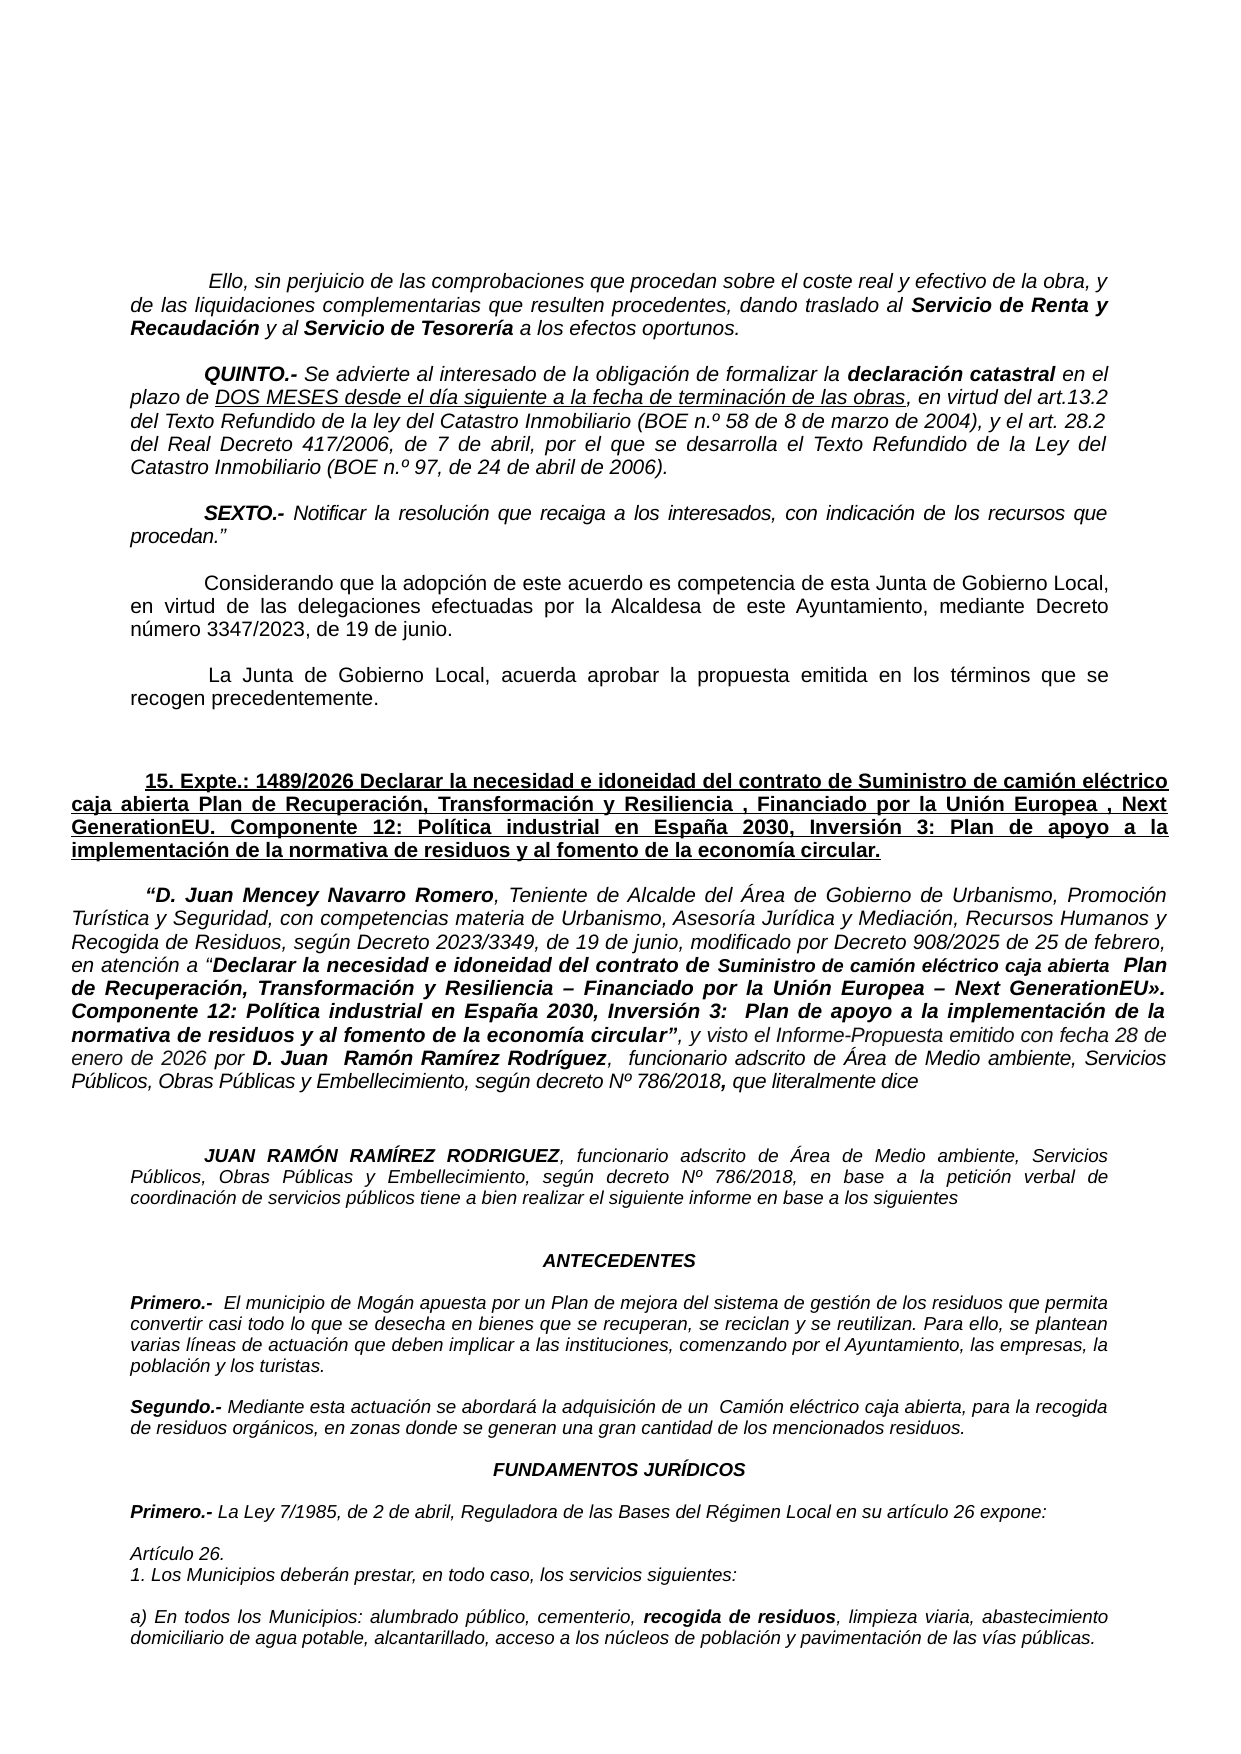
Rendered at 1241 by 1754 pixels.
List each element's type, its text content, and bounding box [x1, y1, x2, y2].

text Considerando que la adopción de este acuerdo es competencia de esta Junta de Gobierno Local, en virtud de las delegaciones efectuadas por la Alcaldesa de este Ayuntamiento, mediante Decreto número 3347/2023, de 19 de junio. [130, 571, 1110, 641]
text implementación de la normativa de residuos y al fomento de la economía circular. [71, 837, 1169, 862]
text QUINTO.- Se advierte al interesado de la obligación de formalizar la declaración catastral en el plazo de DOS MESES desde el día siguiente a la fecha de terminación de las obras, en virtud del art.13.2 del Texto Refundido de la ley del Catastro Inmobiliario (BOE n.º 58 de 8 de marzo de 2004), y el art. 28.2 del Real Decreto 417/2006, de 7 de abril, por el que se desarrolla el Texto Refundido de la Ley del Catastro Inmobiliario (BOE n.º 97, de 24 de abril de 2006). [130, 363, 1110, 479]
text FUNDAMENTOS JURÍDICOS [130, 1460, 1110, 1481]
text La Junta de Gobierno Local, acuerda aprobar la propuesta emitida en los términos que se recogen precedentemente. [130, 664, 1110, 710]
text Primero.- El municipio de Mogán apuesta por un Plan de mejora del sistema de gestión de los residuos que permita convertir casi todo lo que se desecha en bienes que se recuperan, se reciclan y se reutilizan. Para ello, se plantean varias líneas de actuación que deben implicar a las instituciones, comenzando por el Ayuntamiento, las empresas, la población y los turistas. [130, 1292, 1110, 1376]
text a) En todos los Municipios: alumbrado público, cementerio, recogida de residuos, limpieza viaria, abastecimiento domiciliario de agua potable, alcantarillado, acceso a los núcleos de población y pavimentación de las vías públicas. [130, 1606, 1110, 1648]
text Primero.- La Ley 7/1985, de 2 de abril, Reguladora de las Bases del Régimen Local en su artículo 26 expone: [130, 1502, 1110, 1522]
text JUAN RAMÓN RAMÍREZ RODRIGUEZ, funcionario adscrito de Área de Medio ambiente, Servicios Públicos, Obras Públicas y Embellecimiento, según decreto Nº 786/2018, en base a la petición verbal de coordinación de servicios públicos tiene a bien realizar el siguiente informe en base a los siguientes [130, 1146, 1110, 1208]
text Ello, sin perjuicio de las comprobaciones que procedan sobre el coste real y efectivo de la obra, y de las liquidaciones complementarias que resulten procedentes, dando traslado al Servicio de Renta y Recaudación y al Servicio de Tesorería a los efectos oportunos. [130, 270, 1110, 340]
text 1. Los Municipios deberán prestar, en todo caso, los servicios siguientes: [130, 1564, 1110, 1585]
text Artículo 26. [130, 1543, 1110, 1564]
text “D. Juan Mencey Navarro Romero, Teniente de Alcalde del Área de Gobierno de Urbanismo, Promoción Turística y Seguridad, con competencias materia de Urbanismo, Asesoría Jurídica y Mediación, Recursos Humanos y Recogida de Residuos, según Decreto 2023/3349, de 19 de junio, modificado por Decreto 908/2025 de 25 de febrero, en atención a “Declarar la necesidad e idoneidad del contrato de Suministro de camión eléctrico caja abierta Plan de Recuperación, Transformación y Resiliencia – Financiado por la Unión Europea – Next GenerationEU». Componente 12: Política industrial en España 2030, Inversión 3: Plan de apoyo a la implementación de la normativa de residuos y al fomento de la economía circular”, y visto el Informe-Propuesta emitido con fecha 28 de enero de 2026 por D. Juan Ramón Ramírez Rodríguez, funcionario adscrito de Área de Medio ambiente, Servicios Públicos, Obras Públicas y Embellecimiento, según decreto Nº 786/2018, que literalmente dice [71, 884, 1169, 1093]
text 15. Expte.: 1489/2026 Declarar la necesidad e idoneidad del contrato de Suministro de camión eléctrico caja abierta Plan de Recuperación, Transformación y Resiliencia , Financiado por la Unión Europea , Next GenerationEU. Componente 12: Política industrial en España 2030, Inversión 3: Plan de apoyo a la [71, 769, 1169, 836]
text SEXTO.- Notificar la resolución que recaiga a los interesados, con indicación de los recursos que procedan.” [130, 502, 1110, 548]
text ANTECEDENTES [130, 1250, 1110, 1271]
text Segundo.- Mediante esta actuación se abordará la adquisición de un Camión eléctrico caja abierta, para la recogida de residuos orgánicos, en zonas donde se generan una gran cantidad de los mencionados residuos. [130, 1397, 1110, 1439]
